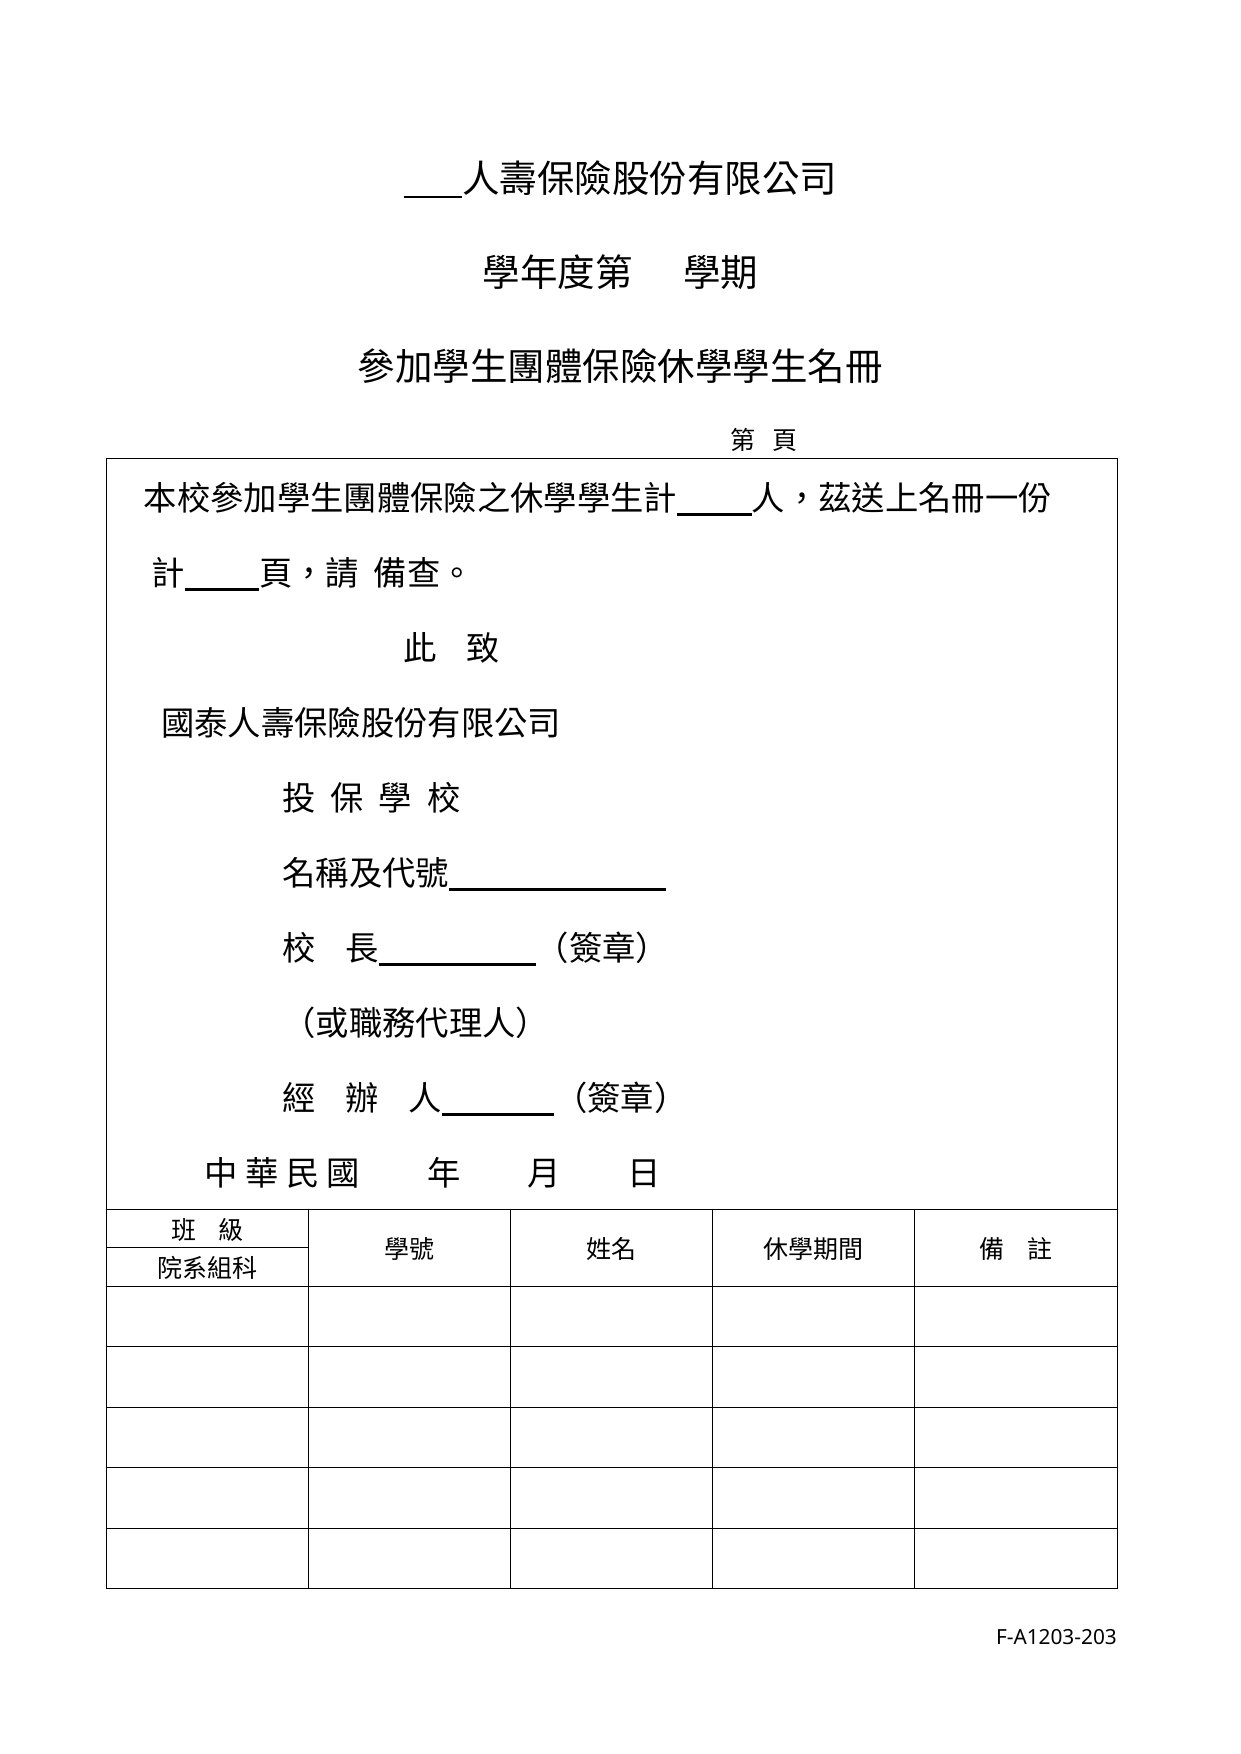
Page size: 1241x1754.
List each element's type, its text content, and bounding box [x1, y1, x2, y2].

text 人壽保險股份有限公司 [118, 139, 1122, 214]
table_cell [107, 1408, 308, 1467]
table_cell [309, 1468, 510, 1527]
table_cell [915, 1468, 1117, 1527]
table_cell [915, 1287, 1117, 1346]
table_cell 學號 [309, 1210, 510, 1286]
table_cell 姓名 [511, 1210, 712, 1286]
table_cell [309, 1347, 510, 1407]
table_cell [309, 1529, 510, 1588]
table_cell [107, 1529, 308, 1588]
table_cell [107, 1287, 308, 1346]
table_cell [713, 1468, 914, 1527]
table_cell [713, 1529, 914, 1588]
text [63, 27, 95, 82]
text 學年度第 學期 [118, 233, 1122, 308]
table_cell [309, 1408, 510, 1467]
table_cell 院系組科 [107, 1248, 308, 1286]
table_cell [511, 1468, 712, 1527]
table_cell 班 級 [107, 1210, 308, 1247]
table_cell [915, 1347, 1117, 1407]
table_cell [511, 1529, 712, 1588]
table_cell 休學期間 [713, 1210, 914, 1286]
table_cell [511, 1408, 712, 1467]
table_cell [511, 1347, 712, 1407]
table_cell [713, 1287, 914, 1346]
table_cell [107, 1468, 308, 1527]
table_cell 備 註 [915, 1210, 1117, 1286]
table_cell [915, 1408, 1117, 1467]
text 參加學生團體保險休學學生名冊 [118, 326, 1122, 401]
table_header 本校參加學生團體保險之休學學生計 人，茲送上名冊一份 計 頁，請 備查。 此 致 國泰人壽保險股份有限公司 投 保 學 校 名稱及代號 校 長 （簽章） （或職務代理人） 經 辦 人 （簽章） 中 華 民 國 年 月 日 [107, 459, 1117, 1209]
table_cell [915, 1529, 1117, 1588]
text 第 頁 [118, 420, 1122, 458]
table_cell [713, 1347, 914, 1407]
table_cell [309, 1287, 510, 1346]
table_cell [107, 1347, 308, 1407]
table_cell [713, 1408, 914, 1467]
table_cell [511, 1287, 712, 1346]
